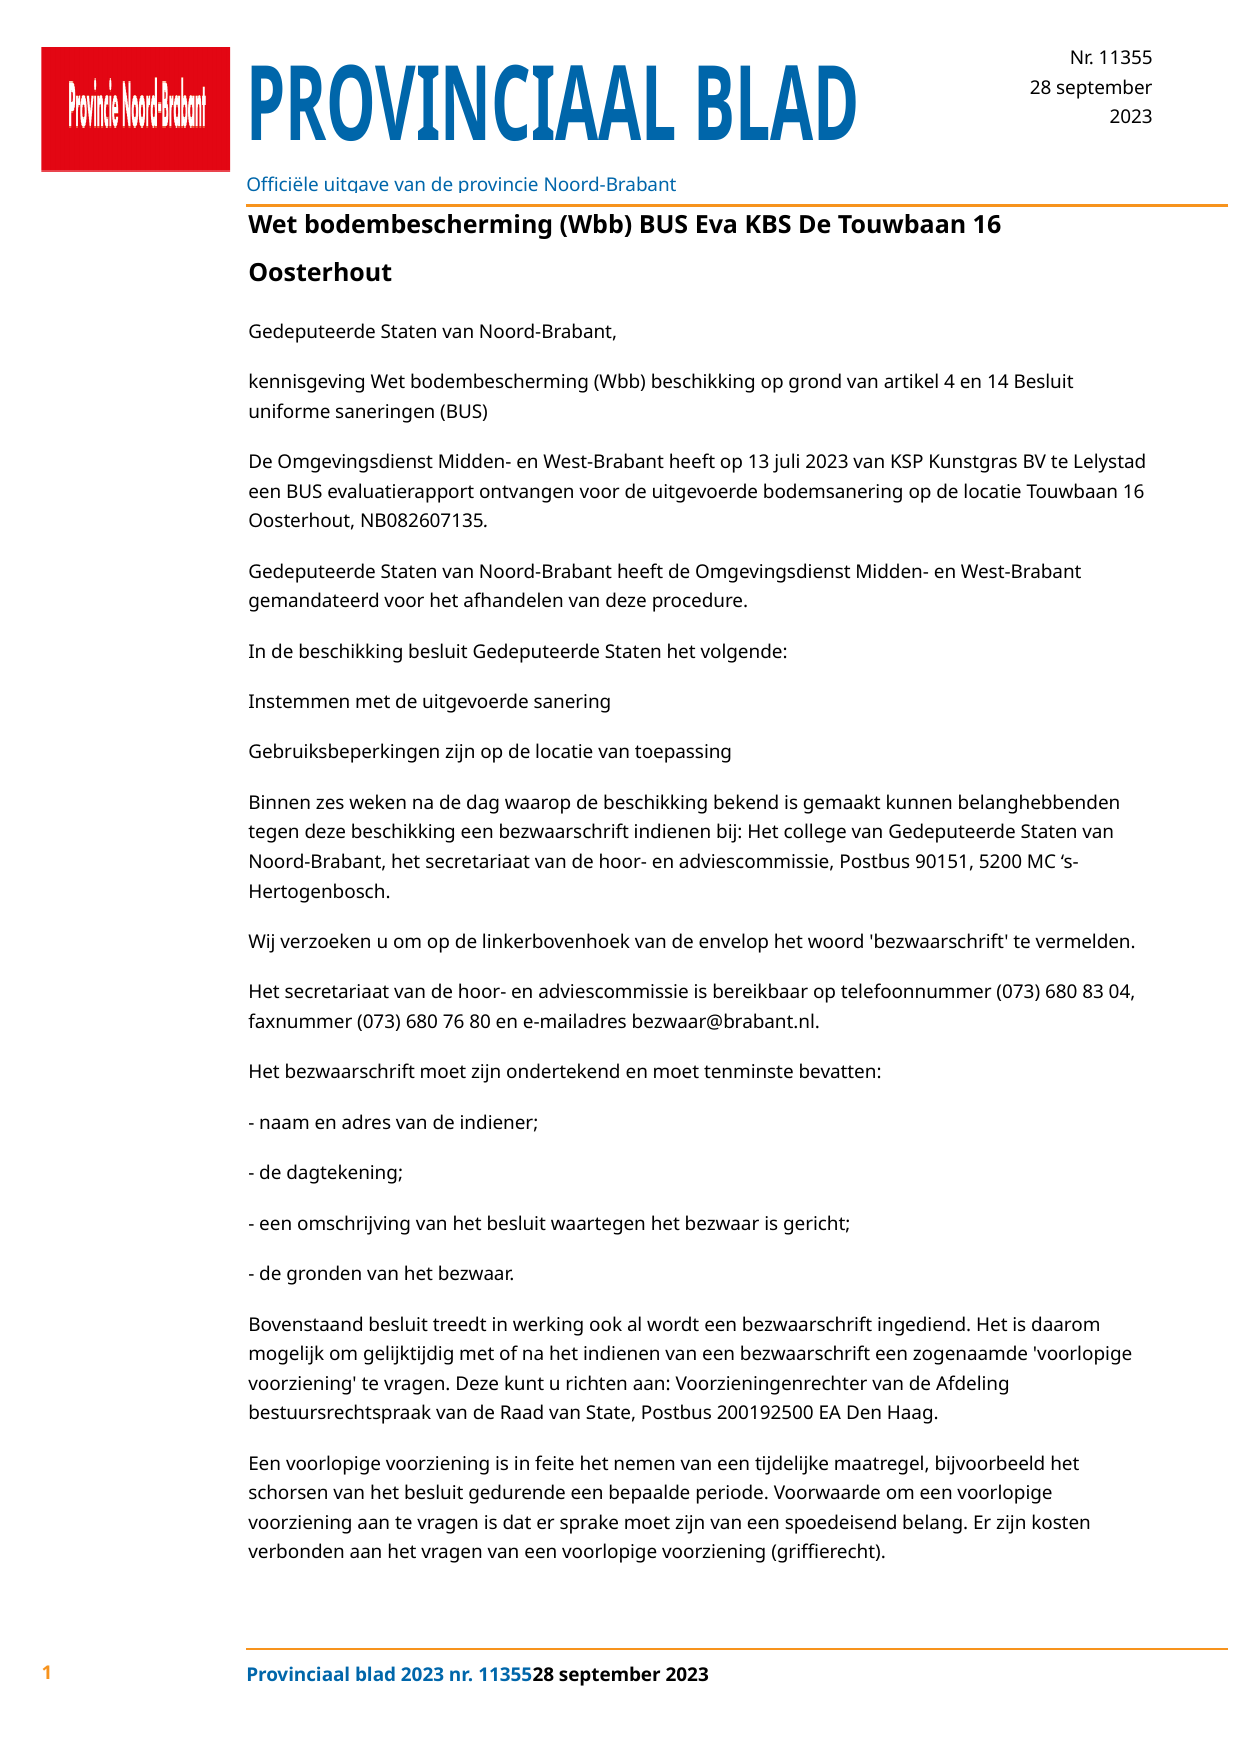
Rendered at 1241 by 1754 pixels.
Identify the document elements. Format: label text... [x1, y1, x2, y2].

text Het secretariaat van de hoor- en adviescommissie is bereikbaar op telefoonnummer (073) 680 83 04, faxnummer (073) 680 76 80 en e-mailadres bezwaar@brabant.nl. [248, 979, 1152, 1034]
text In de beschikking besluit Gedeputeerde Staten het volgende: [248, 638, 1152, 664]
text - de gronden van het bezwaar. [248, 1260, 1152, 1286]
text Binnen zes weken na de dag waarop de beschikking bekend is gemaakt kunnen belanghebbenden tegen deze beschikking een bezwaarschrift indienen bij: Het college van Gedeputeerde Staten van Noord-Brabant, het secretariaat van de hoor- en adviescommissie, Postbus 90151, 5200 MC ‘s-Hertogenbosch. [248, 789, 1152, 904]
text Gebruiksbeperkingen zijn op de locatie van toepassing [248, 739, 1152, 764]
text Wet bodembescherming (Wbb) BUS Eva KBS De Touwbaan 16 Oosterhout [248, 207, 1152, 288]
text De Omgevingsdienst Midden- en West-Brabant heeft op 13 juli 2023 van KSP Kunstgras BV te Lelystad een BUS evaluatierapport ontvangen voor de uitgevoerde bodemsanering op de locatie Touwbaan 16 Oosterhout, NB082607135. [248, 448, 1152, 533]
text Gedeputeerde Staten van Noord-Brabant heeft de Omgevingsdienst Midden- en West-Brabant gemandateerd voor het afhandelen van deze procedure. [248, 558, 1152, 613]
text - naam en adres van de indiener; [248, 1109, 1152, 1135]
text kennisgeving Wet bodembescherming (Wbb) beschikking op grond van artikel 4 en 14 Besluit uniforme saneringen (BUS) [248, 368, 1152, 424]
text Bovenstaand besluit treedt in werking ook al wordt een bezwaarschrift ingediend. Het is daarom mogelijk om gelijktijdig met of na het indienen van een bezwaarschrift een zogenaamde 'voorlopige voorziening' te vragen. Deze kunt u richten aan: Voorzieningenrechter van de Afdeling bestuursrechtspraak van de Raad van State, Postbus 200192500 EA Den Haag. [248, 1311, 1152, 1425]
text Het bezwaarschrift moet zijn ondertekend en moet tenminste bevatten: [248, 1059, 1152, 1084]
text Instemmen met de uitgevoerde sanering [248, 688, 1152, 714]
text Gedeputeerde Staten van Noord-Brabant, [248, 318, 1152, 344]
text - de dagtekening; [248, 1159, 1152, 1185]
text Een voorlopige voorziening is in feite het nemen van een tijdelijke maatregel, bijvoorbeeld het schorsen van het besluit gedurende een bepaalde periode. Voorwaarde om een voorlopige voorziening aan te vragen is dat er sprake moet zijn van een spoedeisend belang. Er zijn kosten verbonden aan het vragen van een voorlopige voorziening (griffierecht). [248, 1450, 1152, 1564]
text - een omschrijving van het besluit waartegen het bezwaar is gericht; [248, 1210, 1152, 1236]
picture [41, 47, 231, 172]
text Wij verzoeken u om op de linkerbovenhoek van de envelop het woord 'bezwaarschrift' te vermelden. [248, 928, 1152, 954]
